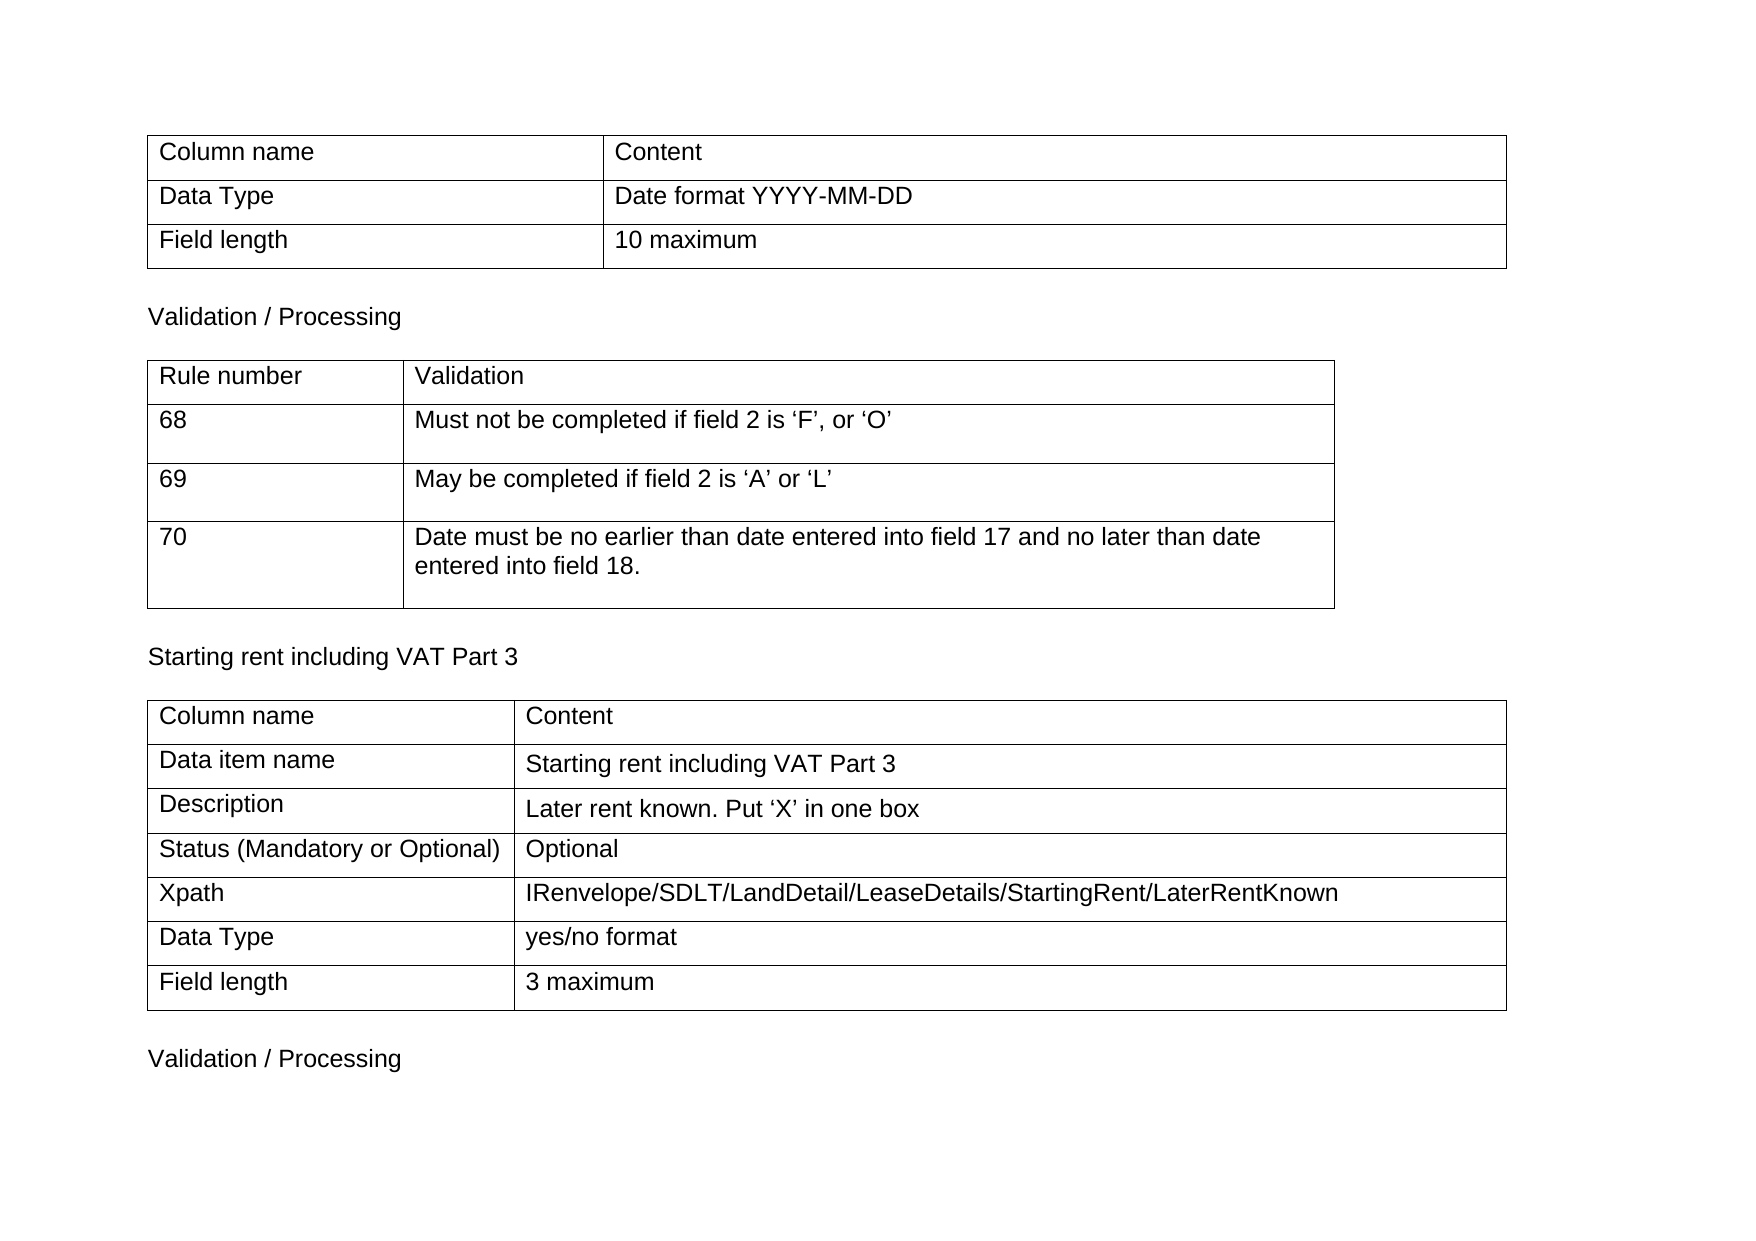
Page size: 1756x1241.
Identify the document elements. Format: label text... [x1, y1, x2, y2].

table_cell Field length [148, 966, 514, 1010]
table_cell Xpath [148, 878, 514, 921]
table_cell Data Type [148, 181, 603, 224]
table_cell Date format YYYY-MM-DD [604, 181, 1506, 224]
table_cell 10 maximum [604, 225, 1506, 268]
table_header Rule number [148, 361, 403, 404]
table_cell Status (Mandatory or Optional) [148, 834, 514, 877]
table_cell Field length [148, 225, 603, 268]
table_cell 3 maximum [515, 966, 1506, 1010]
table_cell Optional [515, 834, 1506, 877]
table_cell 69 [148, 464, 403, 521]
table_cell Data Type [148, 922, 514, 965]
subtitle Validation / Processing [148, 302, 1515, 331]
table_header Validation [404, 361, 1334, 404]
table_header Content [515, 701, 1506, 744]
table_cell Date must be no earlier than date entered into field 17 and no later than date entered into field 18. [404, 522, 1334, 608]
table_header Column name [148, 701, 514, 744]
table_cell yes/no format [515, 922, 1506, 965]
table_cell May be completed if field 2 is ‘A’ or ‘L’ [404, 464, 1334, 521]
table_cell Data item name [148, 745, 514, 788]
table_cell 70 [148, 522, 403, 608]
table_cell IRenvelope/SDLT/LandDetail/LeaseDetails/StartingRent/LaterRentKnown [515, 878, 1506, 921]
table_cell Must not be completed if field 2 is ‘F’, or ‘O’ [404, 405, 1334, 462]
table_cell 68 [148, 405, 403, 462]
table_cell Description [148, 789, 514, 833]
table_header Content [604, 136, 1506, 180]
table_cell Later rent known. Put ‘X’ in one box [515, 789, 1506, 833]
table_header Column name [148, 136, 603, 180]
subtitle Validation / Processing [148, 1044, 1515, 1072]
subtitle Starting rent including VAT Part 3 [148, 642, 1515, 671]
table_cell Starting rent including VAT Part 3 [515, 745, 1506, 788]
